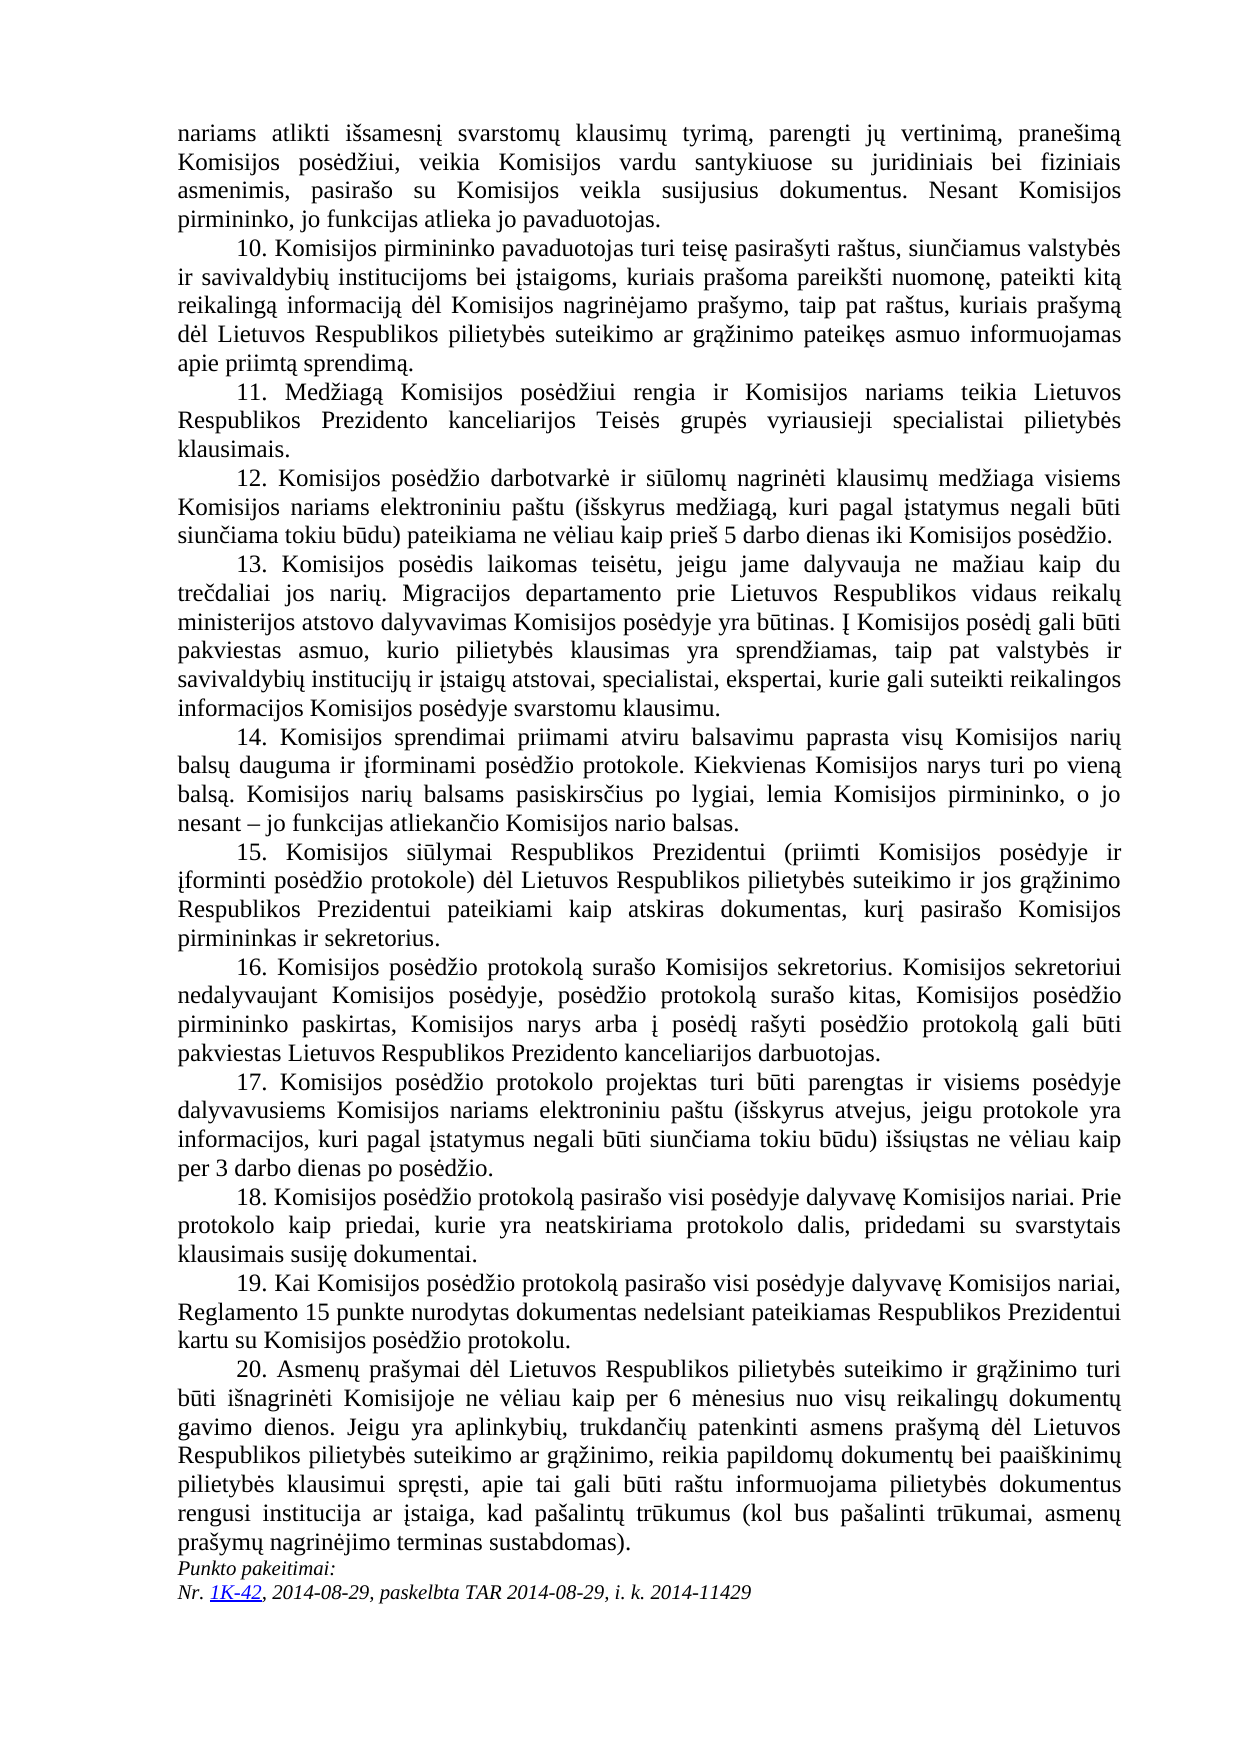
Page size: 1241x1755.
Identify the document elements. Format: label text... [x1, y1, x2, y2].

text 10. Komisijos pirmininko pavaduotojas turi teisę pasirašyti raštus, siunčiamus valstybės ir savivaldybių institucijoms bei įstaigoms, kuriais prašoma pareikšti nuomonę, pateikti kitą reikalingą informaciją dėl Komisijos nagrinėjamo prašymo, taip pat raštus, kuriais prašymą dėl Lietuvos Respublikos pilietybės suteikimo ar grąžinimo pateikęs asmuo informuojamas apie priimtą sprendimą. [177, 233, 1122, 377]
text 11. Medžiagą Komisijos posėdžiui rengia ir Komisijos nariams teikia Lietuvos Respublikos Prezidento kanceliarijos Teisės grupės vyriausieji specialistai pilietybės klausimais. [177, 377, 1122, 463]
text 18. Komisijos posėdžio protokolą pasirašo visi posėdyje dalyvavę Komisijos nariai. Prie protokolo kaip priedai, kurie yra neatskiriama protokolo dalis, pridedami su svarstytais klausimais susiję dokumentai. [177, 1182, 1122, 1268]
text 15. Komisijos siūlymai Respublikos Prezidentui (priimti Komisijos posėdyje ir įforminti posėdžio protokole) dėl Lietuvos Respublikos pilietybės suteikimo ir jos grąžinimo Respublikos Prezidentui pateikiami kaip atskiras dokumentas, kurį pasirašo Komisijos pirmininkas ir sekretorius. [177, 837, 1122, 952]
text 14. Komisijos sprendimai priimami atviru balsavimu paprasta visų Komisijos narių balsų dauguma ir įforminami posėdžio protokole. Kiekvienas Komisijos narys turi po vieną balsą. Komisijos narių balsams pasiskirsčius po lygiai, lemia Komisijos pirmininko, o jo nesant – jo funkcijas atliekančio Komisijos nario balsas. [177, 722, 1122, 837]
text Punkto pakeitimai: [177, 1556, 1122, 1580]
text 20. Asmenų prašymai dėl Lietuvos Respublikos pilietybės suteikimo ir grąžinimo turi būti išnagrinėti Komisijoje ne vėliau kaip per 6 mėnesius nuo visų reikalingų dokumentų gavimo dienos. Jeigu yra aplinkybių, trukdančių patenkinti asmens prašymą dėl Lietuvos Respublikos pilietybės suteikimo ar grąžinimo, reikia papildomų dokumentų bei paaiškinimų pilietybės klausimui spręsti, apie tai gali būti raštu informuojama pilietybės dokumentus rengusi institucija ar įstaiga, kad pašalintų trūkumus (kol bus pašalinti trūkumai, asmenų prašymų nagrinėjimo terminas sustabdomas). [177, 1354, 1122, 1556]
text 13. Komisijos posėdis laikomas teisėtu, jeigu jame dalyvauja ne mažiau kaip du trečdaliai jos narių. Migracijos departamento prie Lietuvos Respublikos vidaus reikalų ministerijos atstovo dalyvavimas Komisijos posėdyje yra būtinas. Į Komisijos posėdį gali būti pakviestas asmuo, kurio pilietybės klausimas yra sprendžiamas, taip pat valstybės ir savivaldybių institucijų ir įstaigų atstovai, specialistai, ekspertai, kurie gali suteikti reikalingos informacijos Komisijos posėdyje svarstomu klausimu. [177, 549, 1122, 722]
text 17. Komisijos posėdžio protokolo projektas turi būti parengtas ir visiems posėdyje dalyvavusiems Komisijos nariams elektroniniu paštu (išskyrus atvejus, jeigu protokole yra informacijos, kuri pagal įstatymus negali būti siunčiama tokiu būdu) išsiųstas ne vėliau kaip per 3 darbo dienas po posėdžio. [177, 1067, 1122, 1182]
text 12. Komisijos posėdžio darbotvarkė ir siūlomų nagrinėti klausimų medžiaga visiems Komisijos nariams elektroniniu paštu (išskyrus medžiagą, kuri pagal įstatymus negali būti siunčiama tokiu būdu) pateikiama ne vėliau kaip prieš 5 darbo dienas iki Komisijos posėdžio. [177, 463, 1122, 549]
text Nr. 1K-42, 2014-08-29, paskelbta TAR 2014-08-29, i. k. 2014-11429 [177, 1580, 1122, 1604]
text 16. Komisijos posėdžio protokolą surašo Komisijos sekretorius. Komisijos sekretoriui nedalyvaujant Komisijos posėdyje, posėdžio protokolą surašo kitas, Komisijos posėdžio pirmininko paskirtas, Komisijos narys arba į posėdį rašyti posėdžio protokolą gali būti pakviestas Lietuvos Respublikos Prezidento kanceliarijos darbuotojas. [177, 952, 1122, 1067]
text nariams atlikti išsamesnį svarstomų klausimų tyrimą, parengti jų vertinimą, pranešimą Komisijos posėdžiui, veikia Komisijos vardu santykiuose su juridiniais bei fiziniais asmenimis, pasirašo su Komisijos veikla susijusius dokumentus. Nesant Komisijos pirmininko, jo funkcijas atlieka jo pavaduotojas. [177, 118, 1122, 233]
text 19. Kai Komisijos posėdžio protokolą pasirašo visi posėdyje dalyvavę Komisijos nariai, Reglamento 15 punkte nurodytas dokumentas nedelsiant pateikiamas Respublikos Prezidentui kartu su Komisijos posėdžio protokolu. [177, 1268, 1122, 1354]
